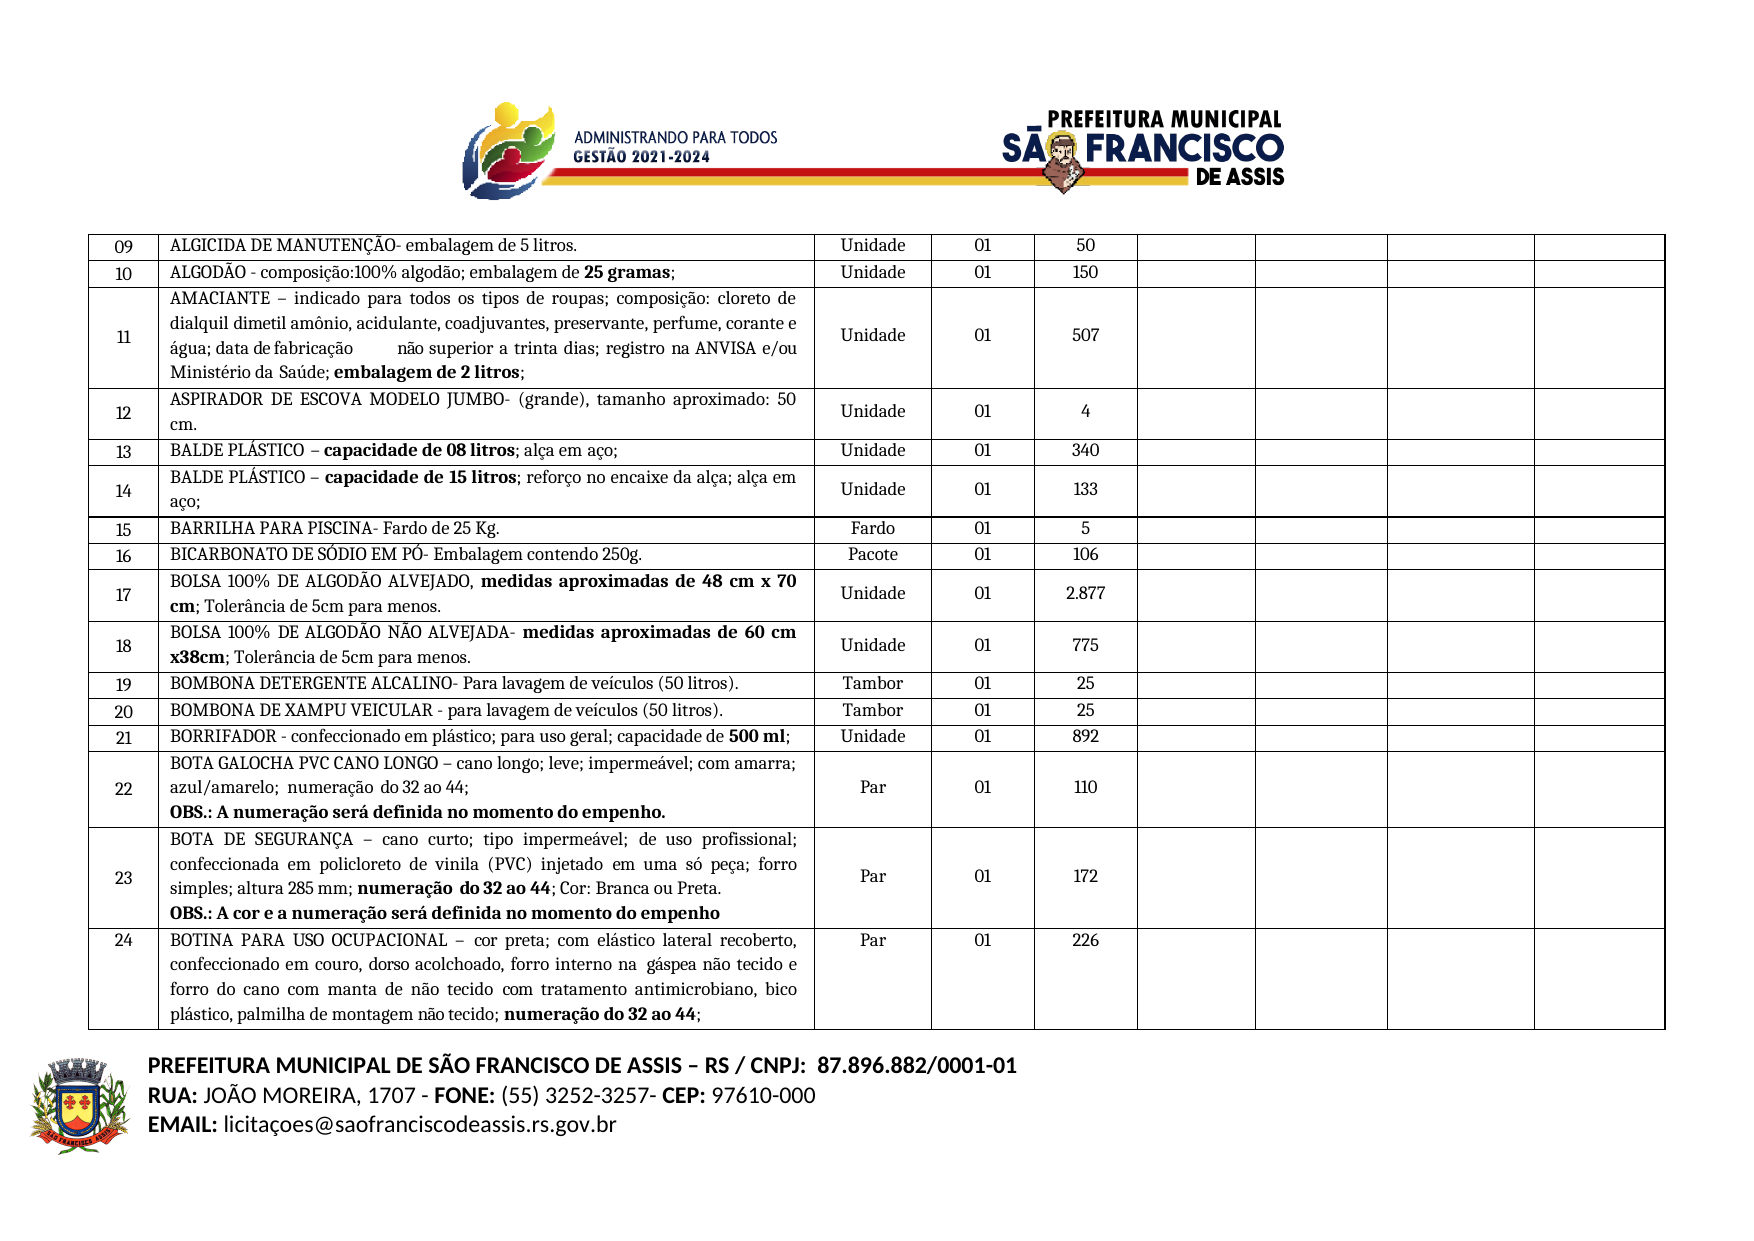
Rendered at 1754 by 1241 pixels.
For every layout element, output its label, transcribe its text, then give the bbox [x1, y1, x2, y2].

table_cell [1535, 570, 1664, 621]
table_cell [1138, 288, 1255, 387]
table_cell [1256, 389, 1387, 439]
table_cell [1256, 622, 1387, 672]
table_cell [1138, 440, 1255, 465]
table_cell 19 [89, 673, 158, 698]
table_cell [1388, 261, 1534, 287]
table_cell [1256, 235, 1387, 260]
table_cell ALGODÃO - composição:100% algodão; embalagem de 25 gramas; [159, 261, 814, 287]
table_cell 13 [89, 440, 158, 465]
table_cell [1256, 699, 1387, 725]
table_cell BOTA DE SEGURANÇA – cano curto; tipo impermeável; de uso profissional; confeccionada em policloreto de vinila (PVC) injetado em uma só peça; forro simples; altura 285 mm; numeração do 32 ao 44; Cor: Branca ou Preta. OBS.: A cor e a numeração será definida no momento do empenho [159, 828, 814, 928]
table_cell Par [815, 929, 931, 1029]
table_cell 01 [932, 570, 1034, 621]
table_cell [1388, 466, 1534, 516]
table_cell 01 [932, 466, 1034, 516]
table_cell Tambor [815, 699, 931, 725]
table_cell [1535, 440, 1664, 465]
table_cell [1388, 440, 1534, 465]
table_cell [1138, 726, 1255, 751]
table_cell 12 [89, 389, 158, 439]
table_cell ASPIRADOR DE ESCOVA MODELO JUMBO- (grande), tamanho aproximado: 50 cm. [159, 389, 814, 439]
table_cell 01 [932, 544, 1034, 569]
table_cell 4 [1035, 389, 1137, 439]
table_cell [1256, 466, 1387, 516]
table_cell 24 [89, 929, 158, 1029]
table_cell BOMBONA DE XAMPU VEICULAR - para lavagem de veículos (50 litros). [159, 699, 814, 725]
table_cell AMACIANTE – indicado para todos os tipos de roupas; composição: cloreto de dialquil dimetil amônio, acidulante, coadjuvantes, preservante, perfume, corante e água; data de fabricação não superior a trinta dias; registro na ANVISA e/ou Ministério da Saúde; embalagem de 2 litros; [159, 288, 814, 387]
table_cell [1256, 570, 1387, 621]
table_cell BOTINA PARA USO OCUPACIONAL – cor preta; com elástico lateral recoberto, confeccionado em couro, dorso acolchoado, forro interno na gáspea não tecido e forro do cano com manta de não tecido com tratamento antimicrobiano, bico plástico, palmilha de montagem não tecido; numeração do 32 ao 44; [159, 929, 814, 1029]
table_cell 22 [89, 752, 158, 827]
table_cell Unidade [815, 466, 931, 516]
table_cell 01 [932, 726, 1034, 751]
table_cell 01 [932, 828, 1034, 928]
table_cell [1138, 544, 1255, 569]
table_cell Unidade [815, 570, 931, 621]
table_cell Unidade [815, 440, 931, 465]
table_cell Unidade [815, 235, 931, 260]
table_cell [1535, 466, 1664, 516]
table_cell BORRIFADOR - confeccionado em plástico; para uso geral; capacidade de 500 ml; [159, 726, 814, 751]
table_cell [1388, 288, 1534, 387]
table_cell 01 [932, 622, 1034, 672]
table_cell 01 [932, 929, 1034, 1029]
table_cell [1535, 673, 1664, 698]
table_cell 2.877 [1035, 570, 1137, 621]
table_cell [1535, 518, 1664, 543]
table_cell [1535, 929, 1664, 1029]
table_cell [1535, 752, 1664, 827]
table_cell [1256, 828, 1387, 928]
table_cell BARRILHA PARA PISCINA- Fardo de 25 Kg. [159, 518, 814, 543]
table_cell 01 [932, 673, 1034, 698]
table_cell [1388, 726, 1534, 751]
table_cell [1388, 544, 1534, 569]
table_cell [1535, 622, 1664, 672]
table_cell [1138, 752, 1255, 827]
table_cell [1256, 752, 1387, 827]
table_cell [1535, 828, 1664, 928]
table_cell 15 [89, 518, 158, 543]
table_cell [1138, 622, 1255, 672]
table_cell Unidade [815, 288, 931, 387]
table_cell Unidade [815, 389, 931, 439]
table_cell 01 [932, 235, 1034, 260]
table_cell [1388, 518, 1534, 543]
table_cell [1535, 699, 1664, 725]
table_cell 507 [1035, 288, 1137, 387]
table_cell [1256, 726, 1387, 751]
table_cell 11 [89, 288, 158, 387]
table_cell BOMBONA DETERGENTE ALCALINO- Para lavagem de veículos (50 litros). [159, 673, 814, 698]
table_cell BOLSA 100% DE ALGODÃO ALVEJADO, medidas aproximadas de 48 cm x 70 cm; Tolerância de 5cm para menos. [159, 570, 814, 621]
table_cell 5 [1035, 518, 1137, 543]
table_cell 16 [89, 544, 158, 569]
table_cell [1535, 544, 1664, 569]
table_cell [1535, 261, 1664, 287]
table_cell [1535, 726, 1664, 751]
table_cell [1256, 544, 1387, 569]
table_cell 25 [1035, 673, 1137, 698]
table_cell 226 [1035, 929, 1137, 1029]
table_cell BICARBONATO DE SÓDIO EM PÓ- Embalagem contendo 250g. [159, 544, 814, 569]
table_cell BOLSA 100% DE ALGODÃO NÃO ALVEJADA- medidas aproximadas de 60 cm x38cm; Tolerância de 5cm para menos. [159, 622, 814, 672]
table_cell [1388, 929, 1534, 1029]
table_cell 01 [932, 518, 1034, 543]
table_cell [1388, 235, 1534, 260]
table_cell [1138, 518, 1255, 543]
table_cell 25 [1035, 699, 1137, 725]
table_cell 10 [89, 261, 158, 287]
table_cell [1138, 673, 1255, 698]
table_cell 01 [932, 699, 1034, 725]
table_cell [1138, 235, 1255, 260]
table_cell 01 [932, 261, 1034, 287]
table_cell [1138, 570, 1255, 621]
table_cell 01 [932, 389, 1034, 439]
table_cell [1256, 673, 1387, 698]
table_cell [1388, 389, 1534, 439]
table_cell [1256, 288, 1387, 387]
table_cell [1138, 466, 1255, 516]
table_cell 172 [1035, 828, 1137, 928]
table_cell [1388, 570, 1534, 621]
table_cell ALGICIDA DE MANUTENÇÃO- embalagem de 5 litros. [159, 235, 814, 260]
table_cell BALDE PLÁSTICO – capacidade de 15 litros; reforço no encaixe da alça; alça em aço; [159, 466, 814, 516]
table_cell [1138, 699, 1255, 725]
table_cell [1256, 929, 1387, 1029]
table_cell 14 [89, 466, 158, 516]
table_cell 775 [1035, 622, 1137, 672]
table_cell Pacote [815, 544, 931, 569]
table_cell Par [815, 828, 931, 928]
table_cell [1388, 699, 1534, 725]
table_cell [1388, 828, 1534, 928]
table_cell [1138, 389, 1255, 439]
table_cell [1256, 261, 1387, 287]
table_cell 340 [1035, 440, 1137, 465]
table_cell 01 [932, 440, 1034, 465]
table_cell 01 [932, 288, 1034, 387]
table_cell Fardo [815, 518, 931, 543]
table_cell 50 [1035, 235, 1137, 260]
table_cell 106 [1035, 544, 1137, 569]
table_cell 18 [89, 622, 158, 672]
table_cell [1388, 752, 1534, 827]
table_cell [1535, 288, 1664, 387]
table_cell [1388, 673, 1534, 698]
table_cell [1138, 929, 1255, 1029]
table_cell [1138, 261, 1255, 287]
table_cell 09 [89, 235, 158, 260]
table_cell [1256, 518, 1387, 543]
table_cell 17 [89, 570, 158, 621]
table_cell 150 [1035, 261, 1137, 287]
table_cell 20 [89, 699, 158, 725]
table_cell 23 [89, 828, 158, 928]
table_cell Par [815, 752, 931, 827]
table_cell Tambor [815, 673, 931, 698]
table_cell [1535, 389, 1664, 439]
table_cell [1138, 828, 1255, 928]
table_cell 21 [89, 726, 158, 751]
table_cell [1388, 622, 1534, 672]
table_cell 133 [1035, 466, 1137, 516]
table_cell BOTA GALOCHA PVC CANO LONGO – cano longo; leve; impermeável; com amarra; azul/amarelo; numeração do 32 ao 44; OBS.: A numeração será definida no momento do empenho. [159, 752, 814, 827]
table_cell 892 [1035, 726, 1137, 751]
table_cell BALDE PLÁSTICO – capacidade de 08 litros; alça em aço; [159, 440, 814, 465]
table_cell Unidade [815, 261, 931, 287]
table_cell [1256, 440, 1387, 465]
table_cell [1535, 235, 1664, 260]
table_cell 110 [1035, 752, 1137, 827]
table_cell Unidade [815, 622, 931, 672]
table_cell 01 [932, 752, 1034, 827]
table_cell Unidade [815, 726, 931, 751]
